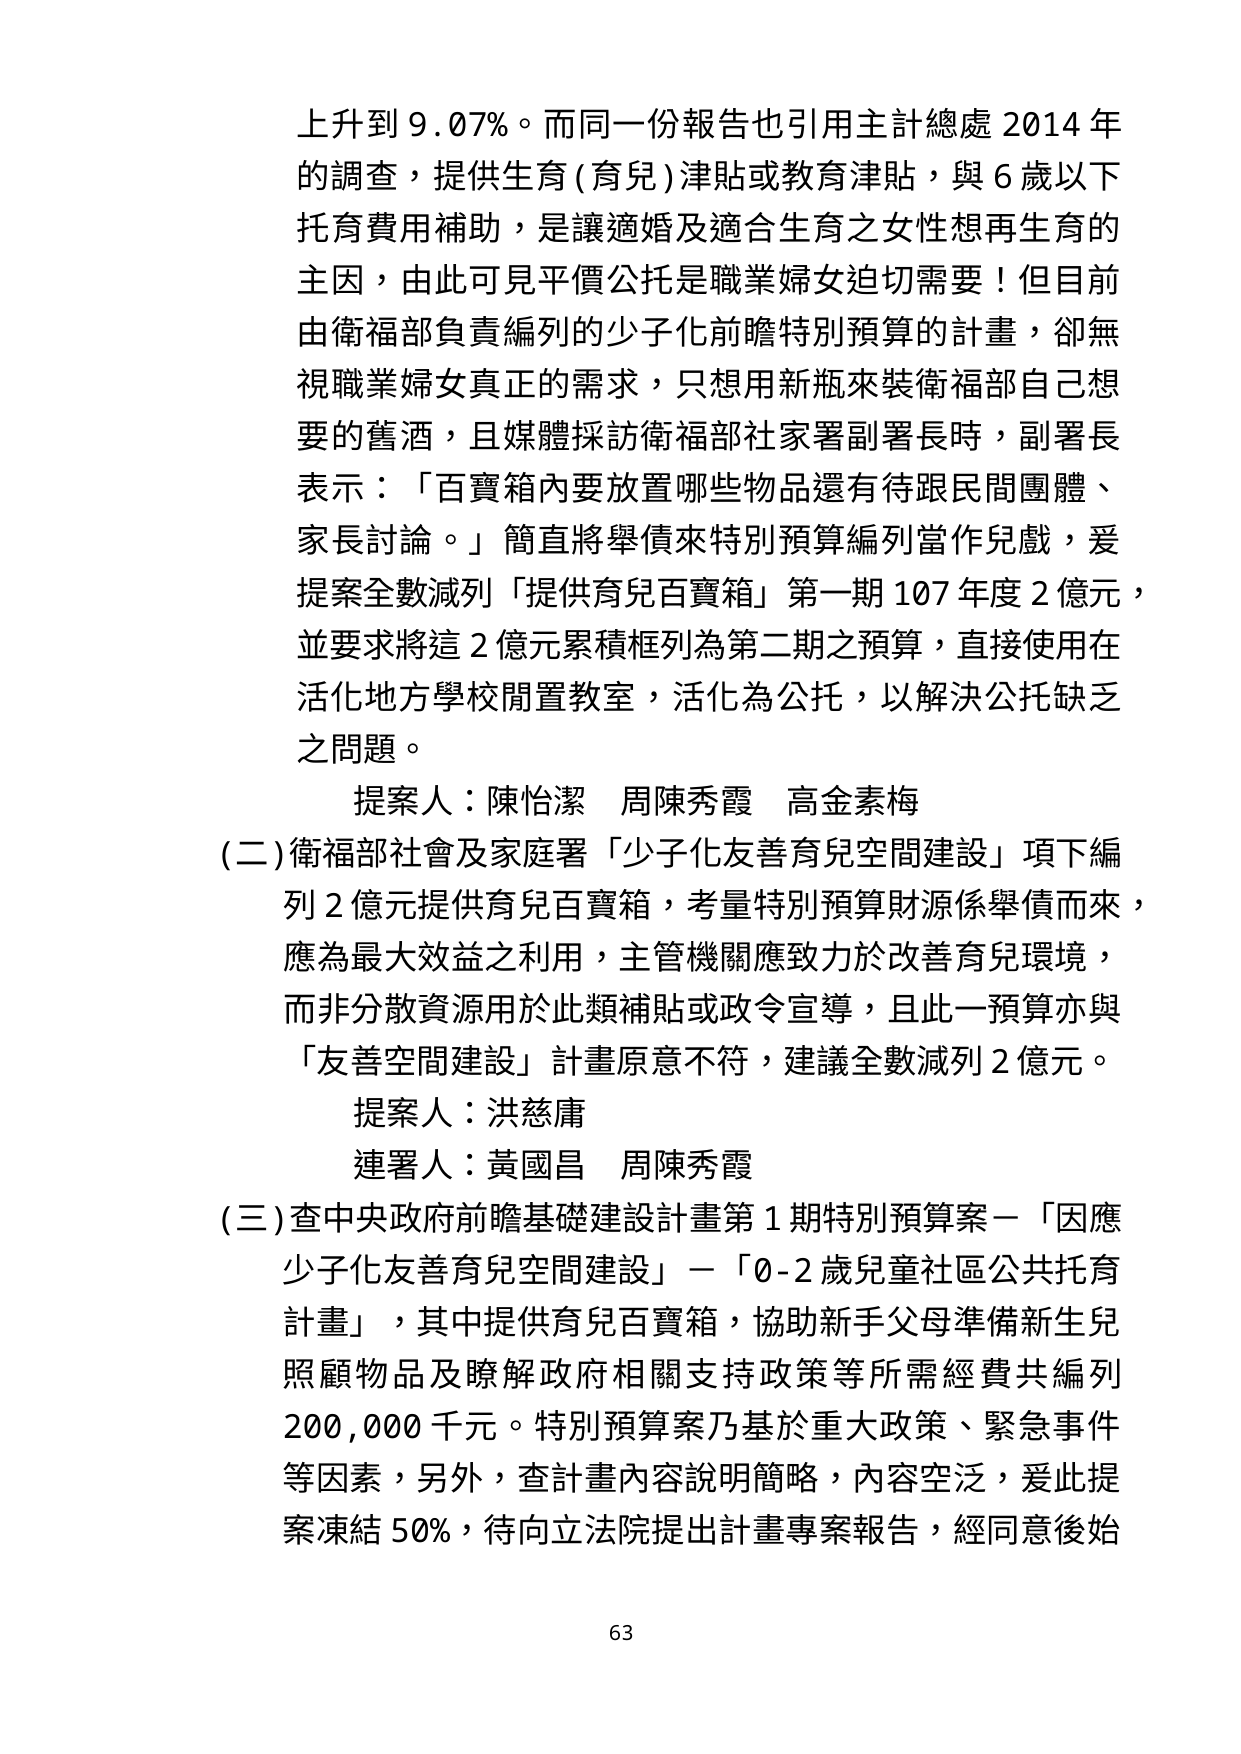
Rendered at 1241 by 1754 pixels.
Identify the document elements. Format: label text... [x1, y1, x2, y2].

text 提案人：洪慈庸 [353, 1084, 1122, 1136]
text (二)衛福部社會及家庭署「少子化友善育兒空間建設」項下編列2億元提供育兒百寶箱，考量特別預算財源係舉債而來，應為最大效益之利用，主管機關應致力於改善育兒環境，而非分散資源用於此類補貼或政令宣導，且此一預算亦與「友善空間建設」計畫原意不符，建議全數減列2億元。 [216, 824, 1122, 1084]
text 連署人：黃國昌 周陳秀霞 [353, 1136, 1122, 1188]
text (三)查中央政府前瞻基礎建設計畫第1期特別預算案－「因應少子化友善育兒空間建設」－「0-2歲兒童社區公共托育計畫」，其中提供育兒百寶箱，協助新手父母準備新生兒照顧物品及瞭解政府相關支持政策等所需經費共編列200,000千元。特別預算案乃基於重大政策、緊急事件等因素，另外，查計畫內容說明簡略，內容空泛，爰此提案凍結50%，待向立法院提出計畫專案報告，經同意後始 [216, 1188, 1122, 1553]
text 提案人：陳怡潔 周陳秀霞 高金素梅 [353, 772, 1122, 824]
text (一)在衛福部社家署的「擴大六歲以下兒童托育公共化政策規劃報告」中，有提到：根據近30年行政院主計總處婦女婚育及就業調查資料，已婚女性親自照顧比率從84.71%下滑到51.82% ；祖父母或親屬照顧比率從12.91%上升至38.08% ；托育人員照顧比率從2.17%上升到9.07%。而同一份報告也引用主計總處2014年的調查，提供生育(育兒)津貼或教育津貼，與6歲以下托育費用補助，是讓適婚及適合生育之女性想再生育的主因，由此可見平價公托是職業婦女迫切需要！但目前由衛福部負責編列的少子化前瞻特別預算的計畫，卻無視職業婦女真正的需求，只想用新瓶來裝衛福部自己想要的舊酒，且媒體採訪衛福部社家署副署長時，副署長表示：「百寶箱內要放置哪些物品還有待跟民間團體、家長討論。」簡直將舉債來特別預算編列當作兒戲，爰提案全數減列「提供育兒百寶箱」第一期107年度2億元，並要求將這2億元累積框列為第二期之預算，直接使用在活化地方學校閒置教室，活化為公托，以解決公托缺乏之問題。 [228, 94, 1122, 772]
